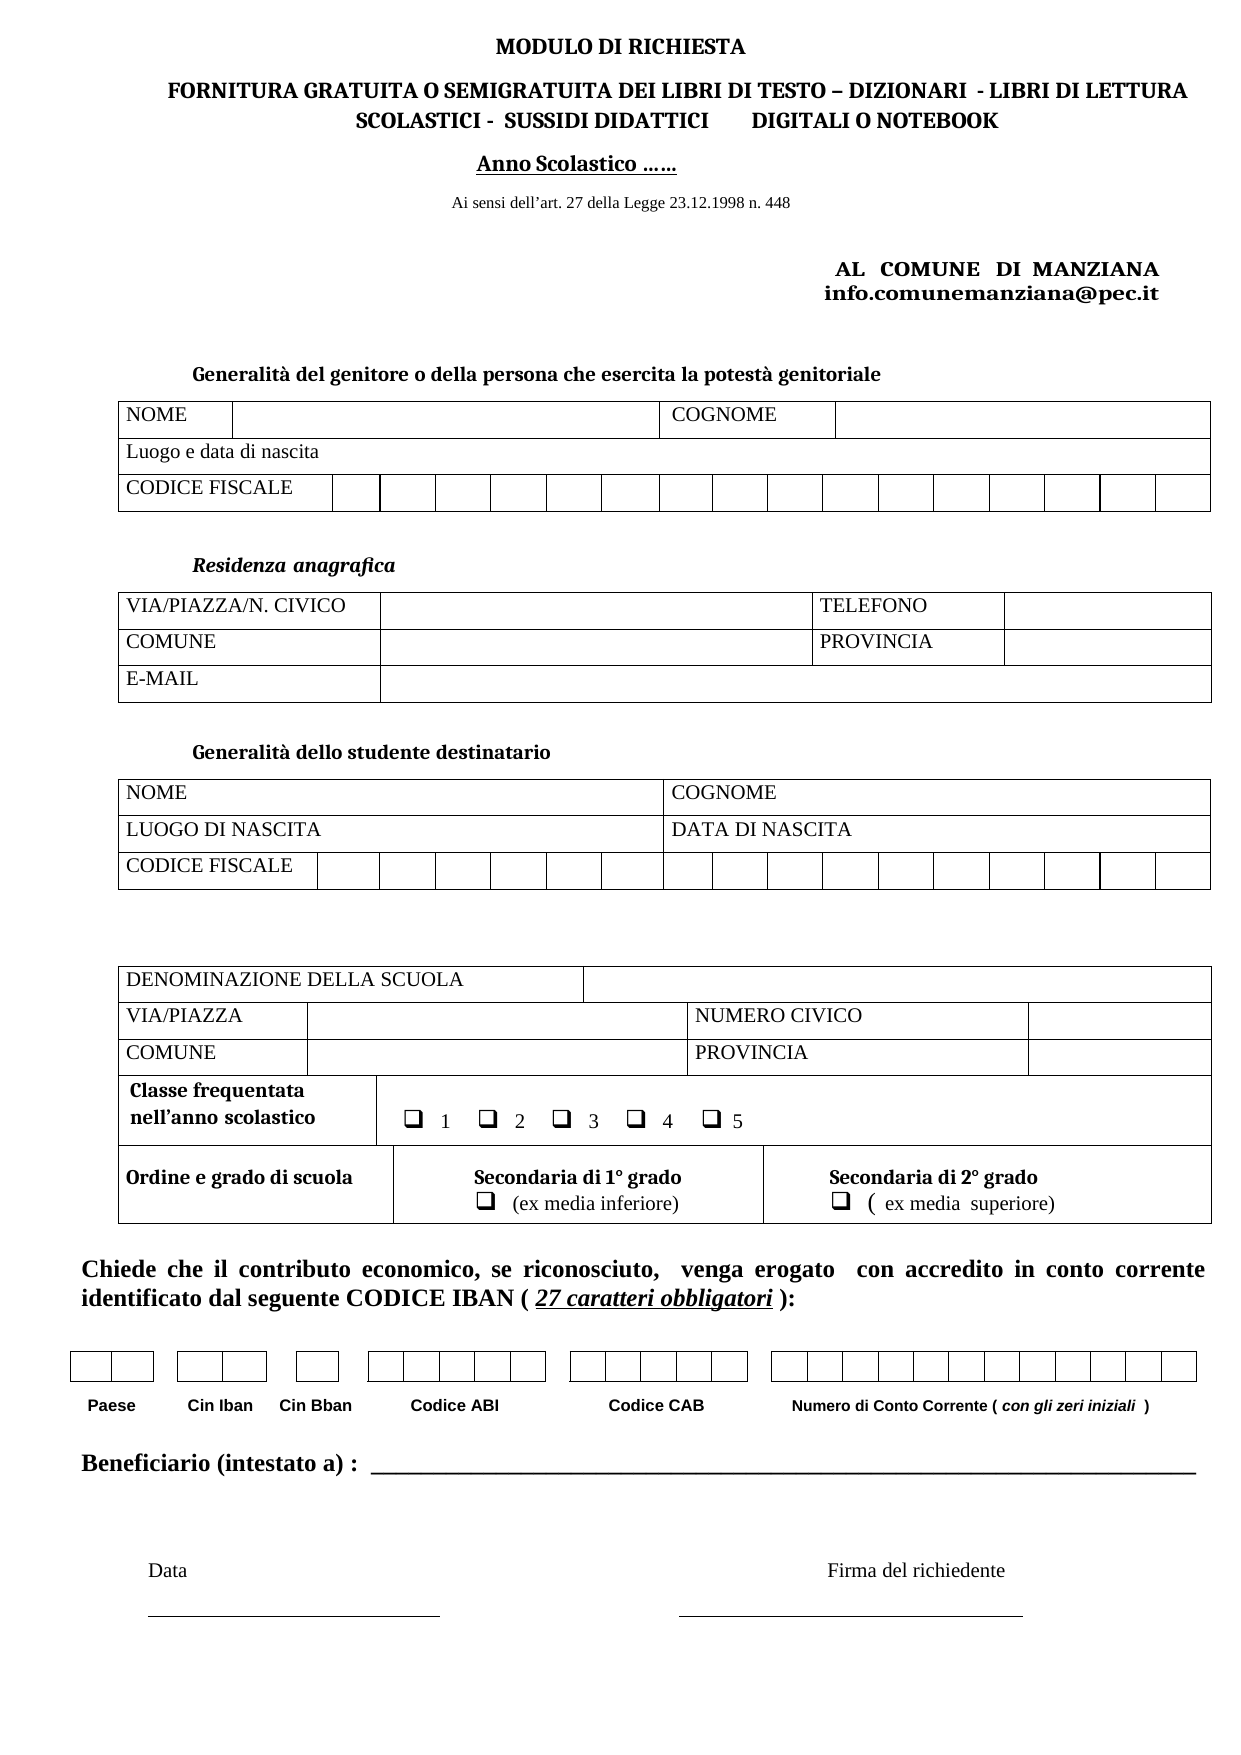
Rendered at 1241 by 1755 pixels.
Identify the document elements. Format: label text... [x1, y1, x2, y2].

table_header [1005, 593, 1211, 629]
table_cell [1101, 853, 1155, 888]
table_cell [333, 475, 379, 511]
table_cell Luogo e data di nascita [119, 439, 1210, 474]
table_header VIA/PIAZZA/N. CIVICO [119, 593, 380, 629]
table_cell [1045, 475, 1099, 511]
table_cell [547, 853, 601, 888]
table_cell [990, 853, 1044, 888]
table_cell [602, 853, 663, 888]
table_cell [318, 853, 379, 888]
table_cell  1  2  3  4  5 [377, 1076, 1211, 1145]
text Residenza anagrafica [192, 554, 1224, 578]
table_header COGNOME [664, 780, 1210, 815]
table_cell [381, 666, 1211, 702]
text MODULO DI RICHIESTA [131, 34, 1110, 61]
table_cell [436, 853, 490, 888]
table_cell [1005, 630, 1211, 665]
table_cell PROVINCIA [813, 630, 1004, 665]
table_cell [713, 475, 767, 511]
table_cell [664, 853, 712, 888]
table_cell [934, 853, 989, 888]
table_cell NUMERO CIVICO [688, 1003, 1028, 1039]
table_cell [381, 475, 435, 511]
table_cell [491, 853, 546, 888]
table_cell [823, 475, 878, 511]
table_cell Ordine e grado di scuola [119, 1146, 393, 1223]
table_cell [1029, 1003, 1211, 1039]
table_header NOME [119, 780, 663, 815]
table_cell [1156, 475, 1210, 511]
table_cell [768, 853, 822, 888]
table_cell [436, 475, 490, 511]
text Anno Scolastico …… [476, 151, 1224, 178]
table_cell [879, 853, 933, 888]
table_cell [547, 475, 601, 511]
text Generalità del genitore o della persona che esercita la potestà genitoriale [192, 362, 1224, 386]
table_cell [823, 853, 878, 888]
text Ai sensi dell’art. 27 della Legge 23.12.1998 n. 448 [131, 193, 1110, 212]
table_cell [491, 475, 546, 511]
table_cell [380, 853, 435, 888]
table_cell [879, 475, 933, 511]
table_header NOME [119, 402, 232, 437]
table_header COGNOME [660, 402, 835, 437]
table_header [584, 967, 1211, 1002]
text Beneficiario (intestato a) : ­­­­­­­­­­­­­­­­­­­­__________________________________________________________________ [81, 1448, 1224, 1476]
table_cell CODICE FISCALE [119, 853, 317, 888]
table_cell [934, 475, 989, 511]
table_cell [602, 475, 659, 511]
text Data Firma del richiedente [148, 1558, 1224, 1582]
table_cell COMUNE [119, 1040, 307, 1075]
table_cell [308, 1040, 687, 1075]
table_header TELEFONO [813, 593, 1004, 629]
subtitle FORNITURA GRATUITA O SEMIGRATUITA DEI LIBRI DI TESTO – DIZIONARI - LIBRI DI LETTURA SCOLASTICI - SUSSIDI DIDATTICI DIGITALI O NOTEBOOK [131, 78, 1224, 134]
table_header DENOMINAZIONE DELLA SCUOLA [119, 967, 583, 1002]
table_cell [990, 475, 1044, 511]
table_cell [308, 1003, 687, 1039]
text Generalità dello studente destinatario [192, 740, 1224, 764]
text Chiede che il contributo economico, se riconosciuto, venga erogato con accredito in conto corrente identificato dal seguente CODICE IBAN ( 27 caratteri obbligatori ): [81, 1255, 1207, 1312]
table_header [233, 402, 659, 437]
table_cell [381, 630, 812, 665]
table_cell CODICE FISCALE [119, 475, 332, 511]
table_cell Secondaria di 1° grado  (ex media inferiore) [394, 1146, 763, 1223]
table_cell DATA DI NASCITA [664, 816, 1210, 852]
table_cell E-MAIL [119, 666, 380, 702]
table_cell [713, 853, 767, 888]
table_header [836, 402, 1210, 437]
table_cell [660, 475, 712, 511]
text Paese Cin Iban Cin Bban Codice ABI Codice CAB Numero di Conto Corrente ( con gli zeri iniziali ) [87, 1390, 1224, 1416]
text info.comunemanziana@pec.it [479, 282, 1159, 306]
text AL COMUNE DI MANZIANA [479, 258, 1159, 282]
table_header [381, 593, 812, 629]
table_cell LUOGO DI NASCITA [119, 816, 663, 852]
table_cell [768, 475, 822, 511]
table_cell [1029, 1040, 1211, 1075]
table_cell COMUNE [119, 630, 380, 665]
table_cell [1045, 853, 1099, 888]
table_cell Secondaria di 2° grado  (ex media superiore) [764, 1146, 1211, 1223]
table_cell [1156, 853, 1210, 888]
table_cell PROVINCIA [688, 1040, 1028, 1075]
table_cell [1101, 475, 1155, 511]
table_cell VIA/PIAZZA [119, 1003, 307, 1039]
table_cell Classe frequentata nell’anno scolastico [119, 1076, 376, 1145]
